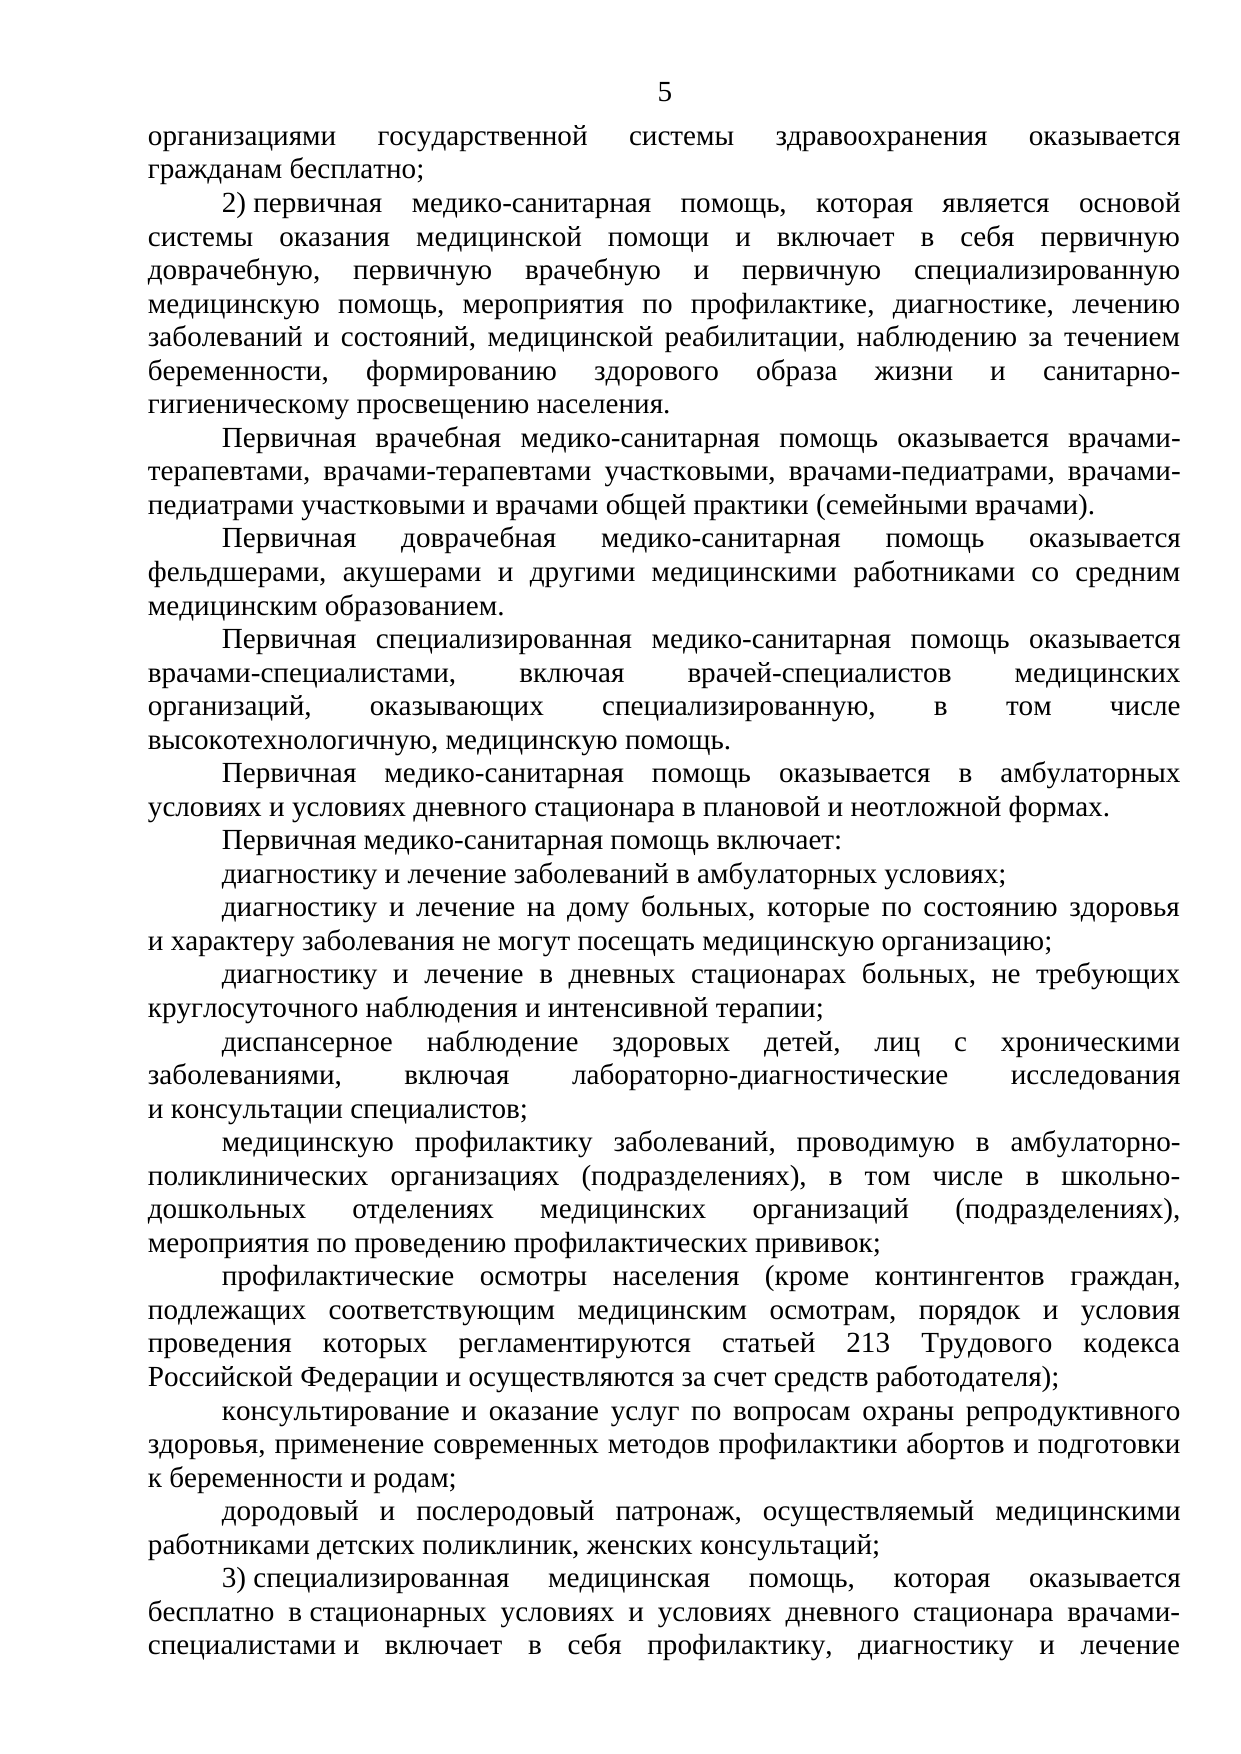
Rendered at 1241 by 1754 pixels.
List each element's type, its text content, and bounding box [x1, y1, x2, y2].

text консультирование и оказание услуг по вопросам охраны репродуктивного здоровья, применение современных методов профилактики абортов и подготовки к беременности и родам; [148, 1393, 1181, 1493]
text дородовый и послеродовый патронаж, осуществляемый медицинскими работниками детских поликлиник, женских консультаций; [148, 1493, 1181, 1560]
text медицинскую профилактику заболеваний, проводимую в амбулаторно-поликлинических организациях (подразделениях), в том числе в школьно-дошкольных отделениях медицинских организаций (подразделениях), мероприятия по проведению профилактических прививок; [148, 1124, 1181, 1258]
text организациями государственной системы здравоохранения оказывается гражданам бесплатно; [148, 118, 1181, 185]
text Первичная специализированная медико-санитарная помощь оказывается врачами-специалистами, включая врачей-специалистов медицинских организаций, оказывающих специализированную, в том числе высокотехнологичную, медицинскую помощь. [148, 621, 1181, 755]
text 3) специализированная медицинская помощь, которая оказывается бесплатно в стационарных условиях и условиях дневного стационара врачами-специалистами и включает в себя профилактику, диагностику и лечение [148, 1560, 1181, 1661]
text Первичная врачебная медико-санитарная помощь оказывается врачами-терапевтами, врачами-терапевтами участковыми, врачами-педиатрами, врачами-педиатрами участковыми и врачами общей практики (семейными врачами). [148, 420, 1181, 521]
text диспансерное наблюдение здоровых детей, лиц с хроническими заболеваниями, включая лабораторно-диагностические исследования и консультации специалистов; [148, 1024, 1181, 1124]
text Первичная медико-санитарная помощь оказывается в амбулаторных условиях и условиях дневного стационара в плановой и неотложной формах. [148, 755, 1181, 822]
text диагностику и лечение в дневных стационарах больных, не требующих круглосуточного наблюдения и интенсивной терапии; [148, 957, 1181, 1024]
text Первичная медико-санитарная помощь включает: [148, 822, 1181, 856]
text Первичная доврачебная медико-санитарная помощь оказывается фельдшерами, акушерами и другими медицинскими работниками со средним медицинским образованием. [148, 521, 1181, 621]
text диагностику и лечение на дому больных, которые по состоянию здоровья и характеру заболевания не могут посещать медицинскую организацию; [148, 889, 1181, 957]
text диагностику и лечение заболеваний в амбулаторных условиях; [148, 856, 1181, 889]
text профилактические осмотры населения (кроме контингентов граждан, подлежащих соответствующим медицинским осмотрам, порядок и условия проведения которых регламентируются статьей 213 Трудового кодекса Российской Федерации и осуществляются за счет средств работодателя); [148, 1258, 1181, 1393]
text 2) первичная медико-санитарная помощь, которая является основой системы оказания медицинской помощи и включает в себя первичную доврачебную, первичную врачебную и первичную специализированную медицинскую помощь, мероприятия по профилактике, диагностике, лечению заболеваний и состояний, медицинской реабилитации, наблюдению за течением беременности, формированию здорового образа жизни и санитарно-гигиеническому просвещению населения. [148, 185, 1181, 420]
